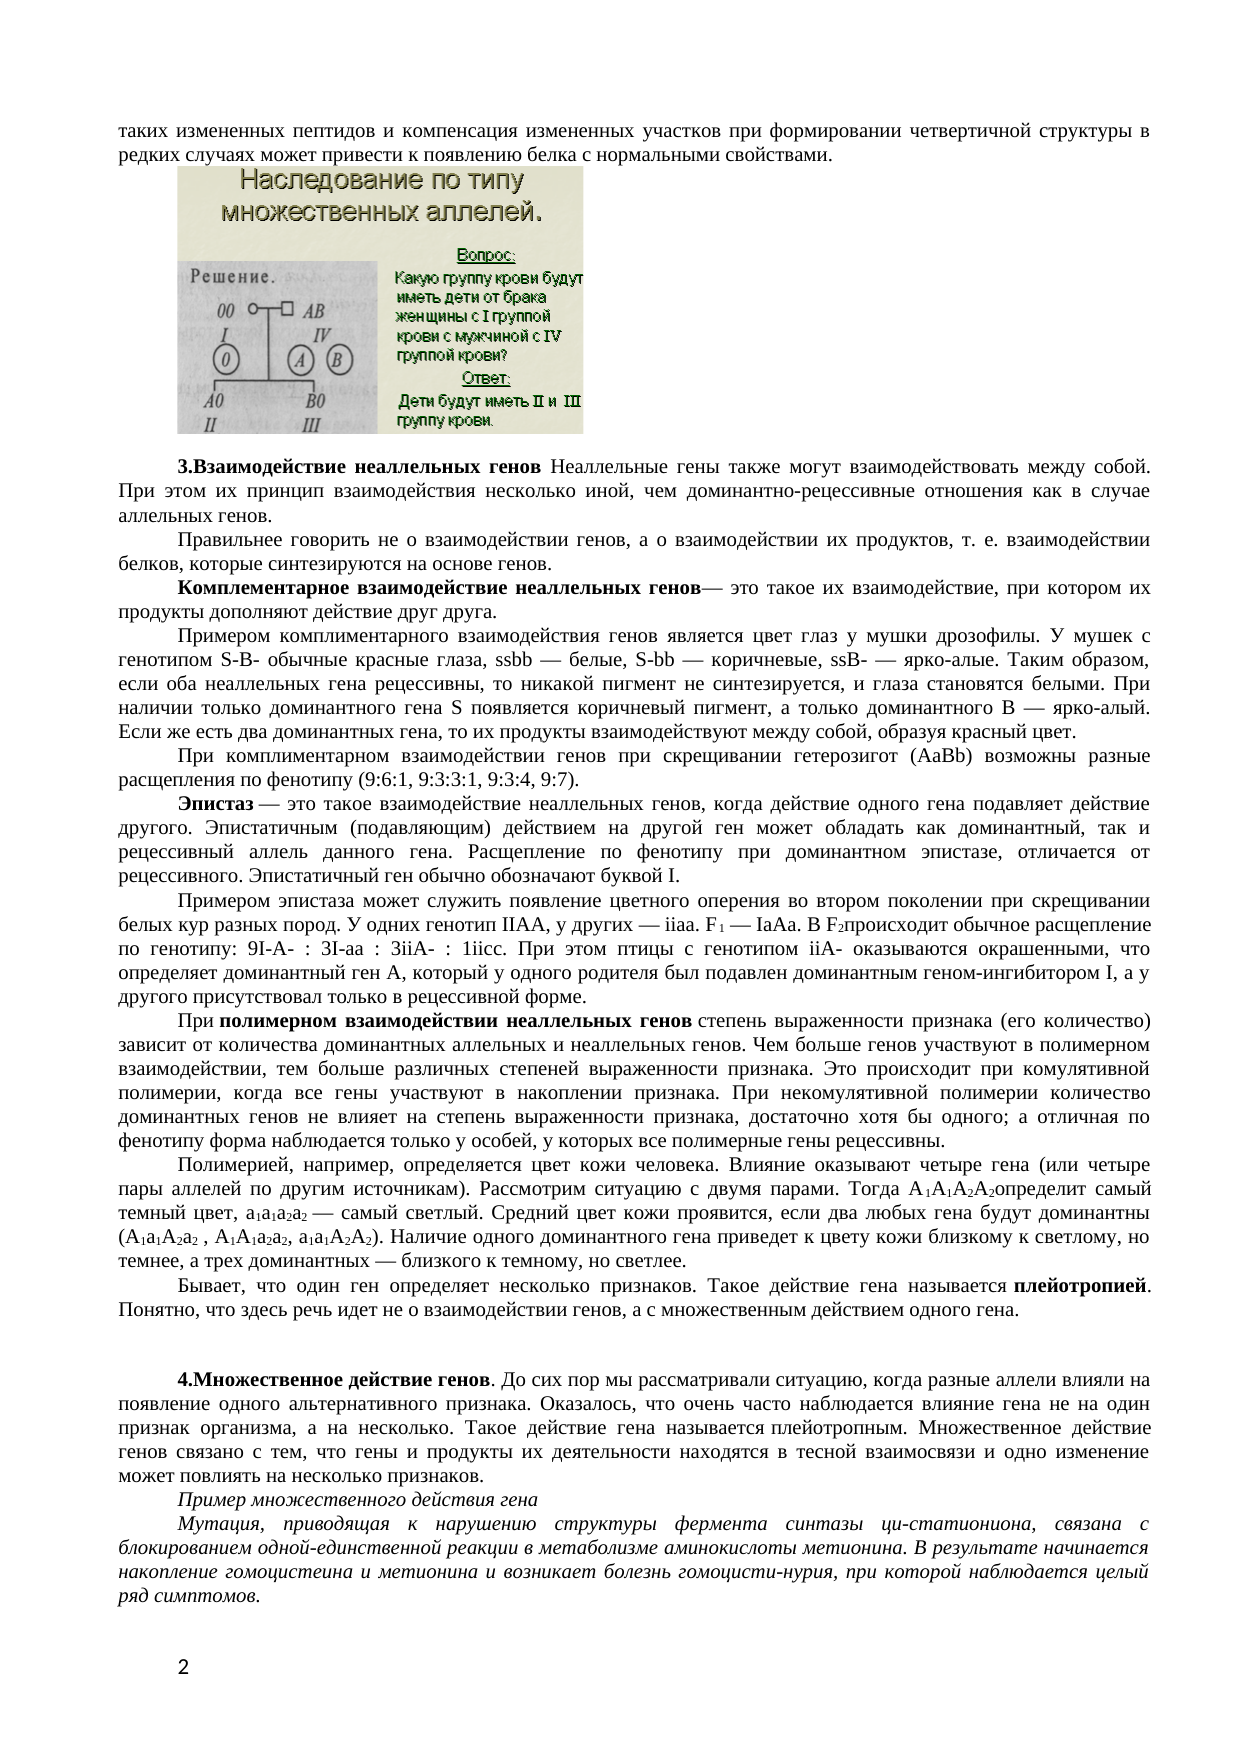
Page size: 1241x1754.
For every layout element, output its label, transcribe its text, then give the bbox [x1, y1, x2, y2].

text таких измененных пептидов и компенсация измененных участков при формировании четвертичной структуры в редких случаях может привести к появлению белка с нормальными свойствами. [118, 118, 1152, 166]
text Примером эпистаза может служить появление цветного оперения во втором поколении при скрещивании белых кур разных пород. У одних генотип IIAA, у других — iiaa. F1 — IaAa. В F2происходит обычное расщепление по генотипу: 9I-A- : 3I-aa : 3iiA- : 1iicc. При этом птицы с генотипом iiA- оказываются окрашенными, что определяет доминантный ген A, который у одного родителя был подавлен доминантным геном-ингибитором I, а у другого присутствовал только в рецессивной форме. [118, 887, 1152, 1008]
text 4.Множественное действие генов. До сих пор мы рассматривали ситуацию, когда разные аллели влияли на появление одного альтернативного признака. Оказалось, что очень часто наблюдается влияние гена не на один признак организма, а на несколько. Такое действие гена называется плейотропным. Множественное действие генов связано с тем, что гены и продукты их деятельности находятся в тесной взаимосвязи и одно изменение может повлиять на несколько признаков. [118, 1367, 1152, 1487]
text Правильнее говорить не о взаимодействии генов, а о взаимодействии их продуктов, т. е. взаимодействии белков, которые синтезируются на основе генов. [118, 527, 1152, 575]
text Примером комплиментарного взаимодействия генов является цвет глаз у мушки дрозофилы. У мушек с генотипом S-B- обычные красные глаза, ssbb — белые, S-bb — коричневые, ssB- — ярко-алые. Таким образом, если оба неаллельных гена рецессивны, то никакой пигмент не синтезируется, и глаза становятся белыми. При наличии только доминантного гена S появляется коричневый пигмент, а только доминантного B — ярко-алый. Если же есть два доминантных гена, то их продукты взаимодействуют между собой, образуя красный цвет. [118, 623, 1152, 743]
text Комплементарное взаимодействие неаллельных генов— это такое их взаимодействие, при котором их продукты дополняют действие друг друга. [118, 575, 1152, 623]
text Эпистаз — это такое взаимодействие неаллельных генов, когда действие одного гена подавляет действие другого. Эпистатичным (подавляющим) действием на другой ген может обладать как доминантный, так и рецессивный аллель данного гена. Расщепление по фенотипу при доминантном эпистазе, отличается от рецессивного. Эпистатичный ген обычно обозначают буквой I. [118, 791, 1152, 887]
text Пример множественного действия гена [118, 1487, 1152, 1511]
text 3.Взаимодействие неаллельных генов Неаллельные гены также могут взаимодействовать между собой. При этом их принцип взаимодействия несколько иной, чем доминантно-рецессивные отношения как в случае аллельных генов. [118, 454, 1152, 527]
text Мутация, приводящая к нарушению структуры фермента синтазы ци-статиониона, связана с блокированием одной-единственной реакции в метаболизме аминокислоты метионина. В результате начинается накопление гомоцистеина и метионина и возникает болезнь гомоцисти-нурия, при которой наблюдается целый ряд симптомов. [118, 1511, 1152, 1607]
picture [177, 166, 584, 434]
text При полимерном взаимодействии неаллельных генов степень выраженности признака (его количество) зависит от количества доминантных аллельных и неаллельных генов. Чем больше генов участвуют в полимерном взаимодействии, тем больше различных степеней выраженности признака. Это происходит при комулятивной полимерии, когда все гены участвуют в накоплении признака. При некомулятивной полимерии количество доминантных генов не влияет на степень выраженности признака, достаточно хотя бы одного; а отличная по фенотипу форма наблюдается только у особей, у которых все полимерные гены рецессивны. [118, 1008, 1152, 1152]
text Бывает, что один ген определяет несколько признаков. Такое действие гена называется плейотропией. Понятно, что здесь речь идет не о взаимодействии генов, а с множественным действием одного гена. [118, 1272, 1152, 1321]
text Полимерией, например, определяется цвет кожи человека. Влияние оказывают четыре гена (или четыре пары аллелей по другим источникам). Рассмотрим ситуацию с двумя парами. Тогда A1A1A2A2определит самый темный цвет, a1a1a2a2 — самый светлый. Средний цвет кожи проявится, если два любых гена будут доминантны (A1a1A2a2 , A1A1a2a2, a1a1A2A2). Наличие одного доминантного гена приведет к цвету кожи близкому к светлому, но темнее, а трех доминантных — близкого к темному, но светлее. [118, 1152, 1152, 1272]
text При комплиментарном взаимодействии генов при скрещивании гетерозигот (AaBb) возможны разные расщепления по фенотипу (9:6:1, 9:3:3:1, 9:3:4, 9:7). [118, 743, 1152, 791]
